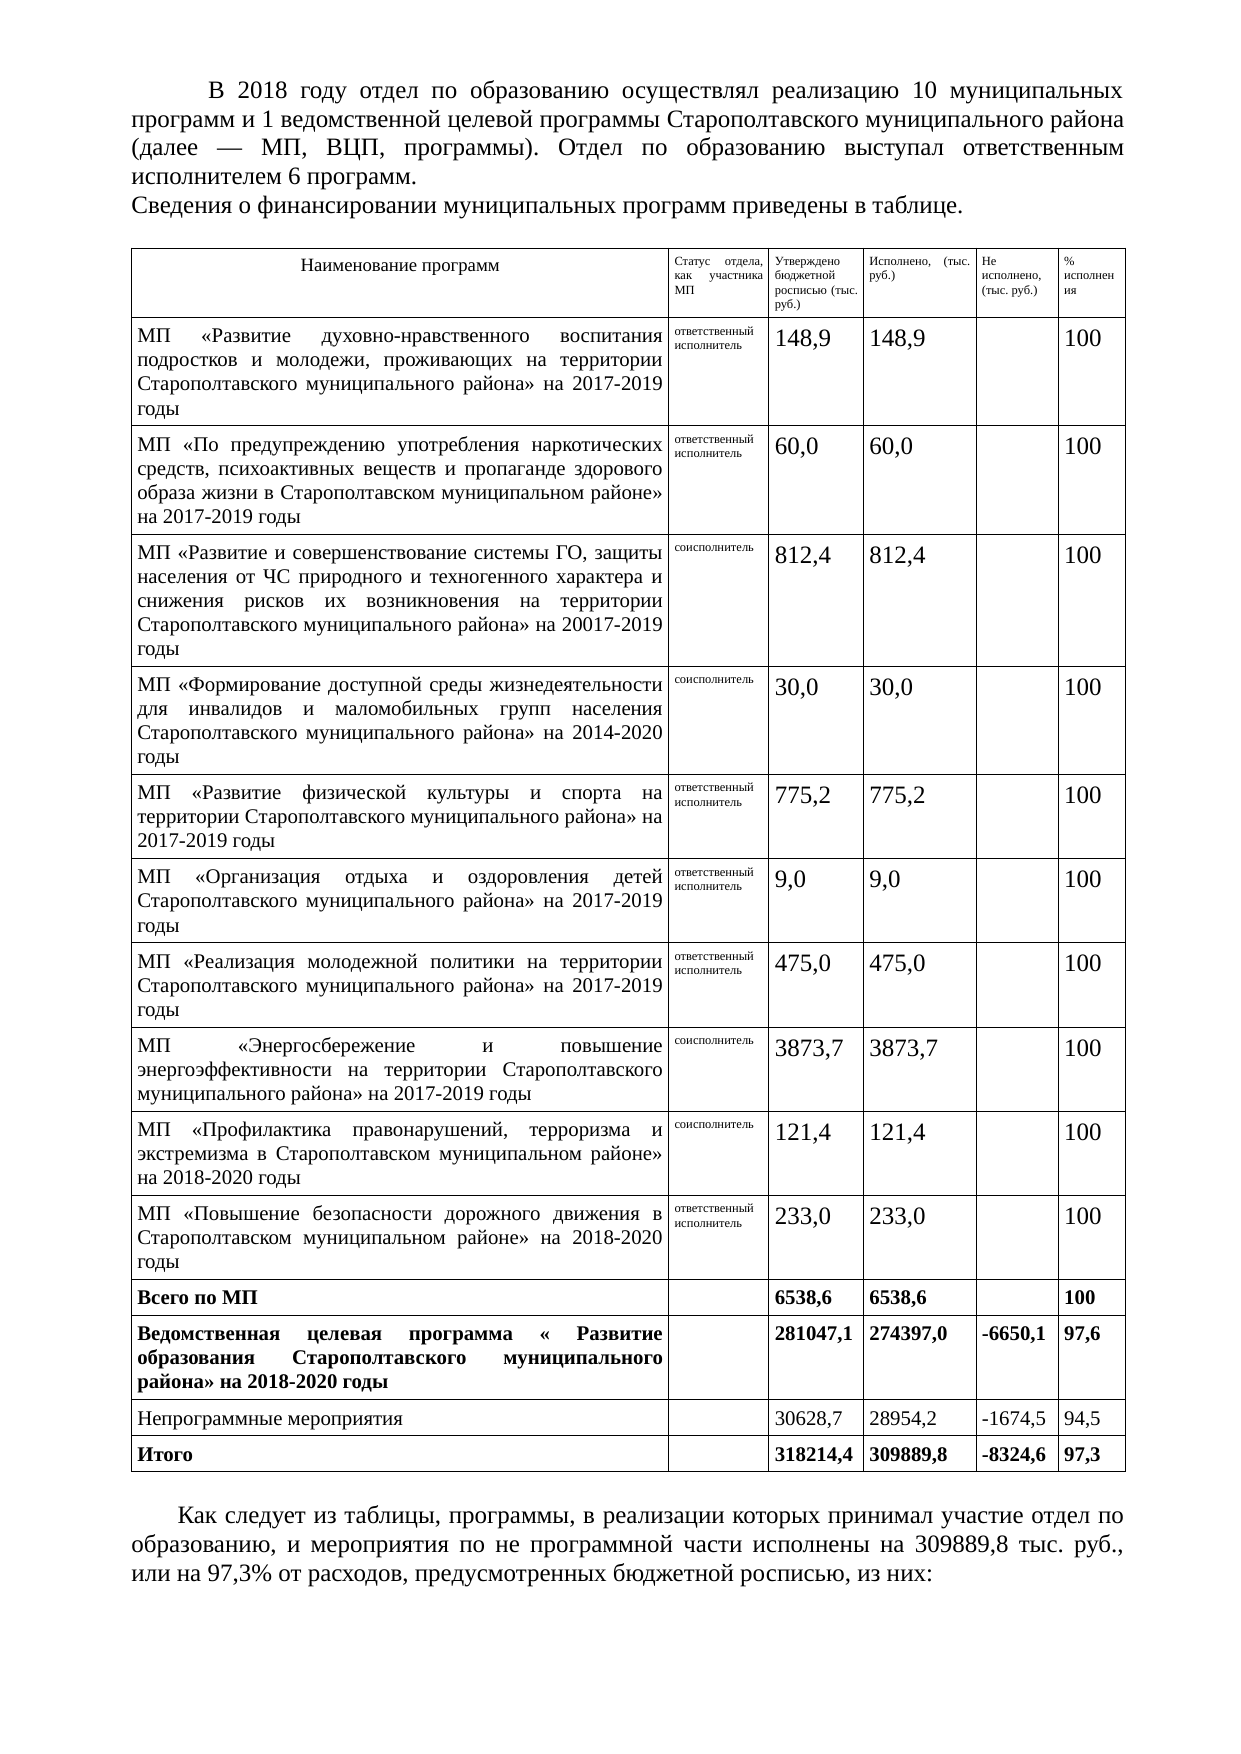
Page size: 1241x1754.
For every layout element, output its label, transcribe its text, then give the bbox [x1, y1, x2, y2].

table_cell 775,2 [769, 775, 863, 858]
table_cell 30,0 [769, 667, 863, 774]
table_cell 30,0 [864, 667, 976, 774]
table_cell соисполнитель [669, 1028, 768, 1111]
table_cell 6538,6 [769, 1280, 863, 1315]
table_cell 97,3 [1059, 1436, 1125, 1471]
table_cell [977, 943, 1058, 1026]
table_cell 100 [1059, 1112, 1125, 1195]
text Сведения о финансировании муниципальных программ приведены в таблице. [131, 190, 1125, 219]
text Как следует из таблицы, программы, в реализации которых принимал участие отдел по образованию, и мероприятия по не программной части исполнены на 309889,8 тыс. руб., или на 97,3% от расходов, предусмотренных бюджетной росписью, из них: [131, 1501, 1125, 1587]
table_cell Итого [132, 1436, 668, 1471]
table_cell МП «Реализация молодежной политики на территории Старополтавского муниципального района» на 2017-2019 годы [132, 943, 668, 1026]
table_cell [977, 1280, 1058, 1315]
table_cell МП «Формирование доступной среды жизнедеятельности для инвалидов и маломобильных групп населения Старополтавского муниципального района» на 2014-2020 годы [132, 667, 668, 774]
table_cell МП «Повышение безопасности дорожного движения в Старополтавском муниципальном районе» на 2018-2020 годы [132, 1196, 668, 1279]
table_cell соисполнитель [669, 667, 768, 774]
table_cell 3873,7 [769, 1028, 863, 1111]
table_cell [669, 1316, 768, 1399]
table_cell 121,4 [769, 1112, 863, 1195]
table_cell 100 [1059, 1028, 1125, 1111]
table_cell 281047,1 [769, 1316, 863, 1399]
table_cell 309889,8 [864, 1436, 976, 1471]
table_cell соисполнитель [669, 1112, 768, 1195]
table_cell 148,9 [769, 318, 863, 425]
table_cell 3873,7 [864, 1028, 976, 1111]
table_header % исполнения [1059, 249, 1125, 317]
table_cell МП «Профилактика правонарушений, терроризма и экстремизма в Старополтавском муниципальном районе» на 2018-2020 годы [132, 1112, 668, 1195]
text В 2018 году отдел по образованию осуществлял реализацию 10 муниципальных программ и 1 ведомственной целевой программы Старополтавского муниципального района (далее — МП, ВЦП, программы). Отдел по образованию выступал ответственным исполнителем 6 программ. [131, 75, 1125, 190]
table_cell 100 [1059, 318, 1125, 425]
table_cell 6538,6 [864, 1280, 976, 1315]
table_cell 9,0 [769, 859, 863, 942]
table_header Не исполнено, (тыс. руб.) [977, 249, 1058, 317]
table_cell 233,0 [864, 1196, 976, 1279]
table_cell Ведомственная целевая программа « Развитие образования Старополтавского муниципального района» на 2018-2020 годы [132, 1316, 668, 1399]
table_cell 475,0 [864, 943, 976, 1026]
table_cell МП «Организация отдыха и оздоровления детей Старополтавского муниципального района» на 2017-2019 годы [132, 859, 668, 942]
table_cell 148,9 [864, 318, 976, 425]
table_cell -8324,6 [977, 1436, 1058, 1471]
table_cell 318214,4 [769, 1436, 863, 1471]
table_cell соисполнитель [669, 535, 768, 666]
table_cell 100 [1059, 943, 1125, 1026]
table_cell ответственный исполнитель [669, 426, 768, 533]
table_cell [977, 859, 1058, 942]
table_header Статус отдела, как участника МП [669, 249, 768, 317]
table_cell 812,4 [769, 535, 863, 666]
table_cell 274397,0 [864, 1316, 976, 1399]
table_cell 30628,7 [769, 1400, 863, 1435]
table_header Исполнено, (тыс. руб.) [864, 249, 976, 317]
table_cell 94,5 [1059, 1400, 1125, 1435]
table_cell ответственный исполнитель [669, 943, 768, 1026]
table_cell 100 [1059, 426, 1125, 533]
table_cell МП «По предупреждению употребления наркотических средств, психоактивных веществ и пропаганде здорового образа жизни в Старополтавском муниципальном районе» на 2017-2019 годы [132, 426, 668, 533]
table_cell [669, 1400, 768, 1435]
table_cell 121,4 [864, 1112, 976, 1195]
table_cell [977, 1112, 1058, 1195]
table_cell МП «Развитие и совершенствование системы ГО, защиты населения от ЧС природного и техногенного характера и снижения рисков их возникновения на территории Старополтавского муниципального района» на 20017-2019 годы [132, 535, 668, 666]
table_cell 97,6 [1059, 1316, 1125, 1399]
table_cell ответственный исполнитель [669, 775, 768, 858]
table_cell 9,0 [864, 859, 976, 942]
table_cell 100 [1059, 859, 1125, 942]
table_cell 100 [1059, 775, 1125, 858]
table_cell 775,2 [864, 775, 976, 858]
table_cell [977, 1196, 1058, 1279]
table_header Утверждено бюджетной росписью (тыс. руб.) [769, 249, 863, 317]
table_cell 233,0 [769, 1196, 863, 1279]
table_cell 100 [1059, 535, 1125, 666]
table_cell 60,0 [864, 426, 976, 533]
table_cell ответственный исполнитель [669, 859, 768, 942]
table_cell 100 [1059, 1280, 1125, 1315]
table_cell 475,0 [769, 943, 863, 1026]
table_cell [977, 318, 1058, 425]
table_cell [669, 1280, 768, 1315]
table_cell МП «Развитие духовно-нравственного воспитания подростков и молодежи, проживающих на территории Старополтавского муниципального района» на 2017-2019 годы [132, 318, 668, 425]
table_cell 100 [1059, 667, 1125, 774]
table_cell [977, 667, 1058, 774]
table_cell Непрограммные мероприятия [132, 1400, 668, 1435]
table_cell 100 [1059, 1196, 1125, 1279]
table_cell 28954,2 [864, 1400, 976, 1435]
table_cell ответственный исполнитель [669, 1196, 768, 1279]
table_cell ответственный исполнитель [669, 318, 768, 425]
table_cell -1674,5 [977, 1400, 1058, 1435]
table_cell 812,4 [864, 535, 976, 666]
table_cell [977, 535, 1058, 666]
table_cell [977, 775, 1058, 858]
table_header Наименование программ [132, 249, 668, 317]
table_cell Всего по МП [132, 1280, 668, 1315]
table_cell МП «Развитие физической культуры и спорта на территории Старополтавского муниципального района» на 2017-2019 годы [132, 775, 668, 858]
table_cell МП «Энергосбережение и повышение энергоэффективности на территории Старополтавского муниципального района» на 2017-2019 годы [132, 1028, 668, 1111]
table_cell [669, 1436, 768, 1471]
table_cell [977, 426, 1058, 533]
table_cell 60,0 [769, 426, 863, 533]
table_cell -6650,1 [977, 1316, 1058, 1399]
table_cell [977, 1028, 1058, 1111]
